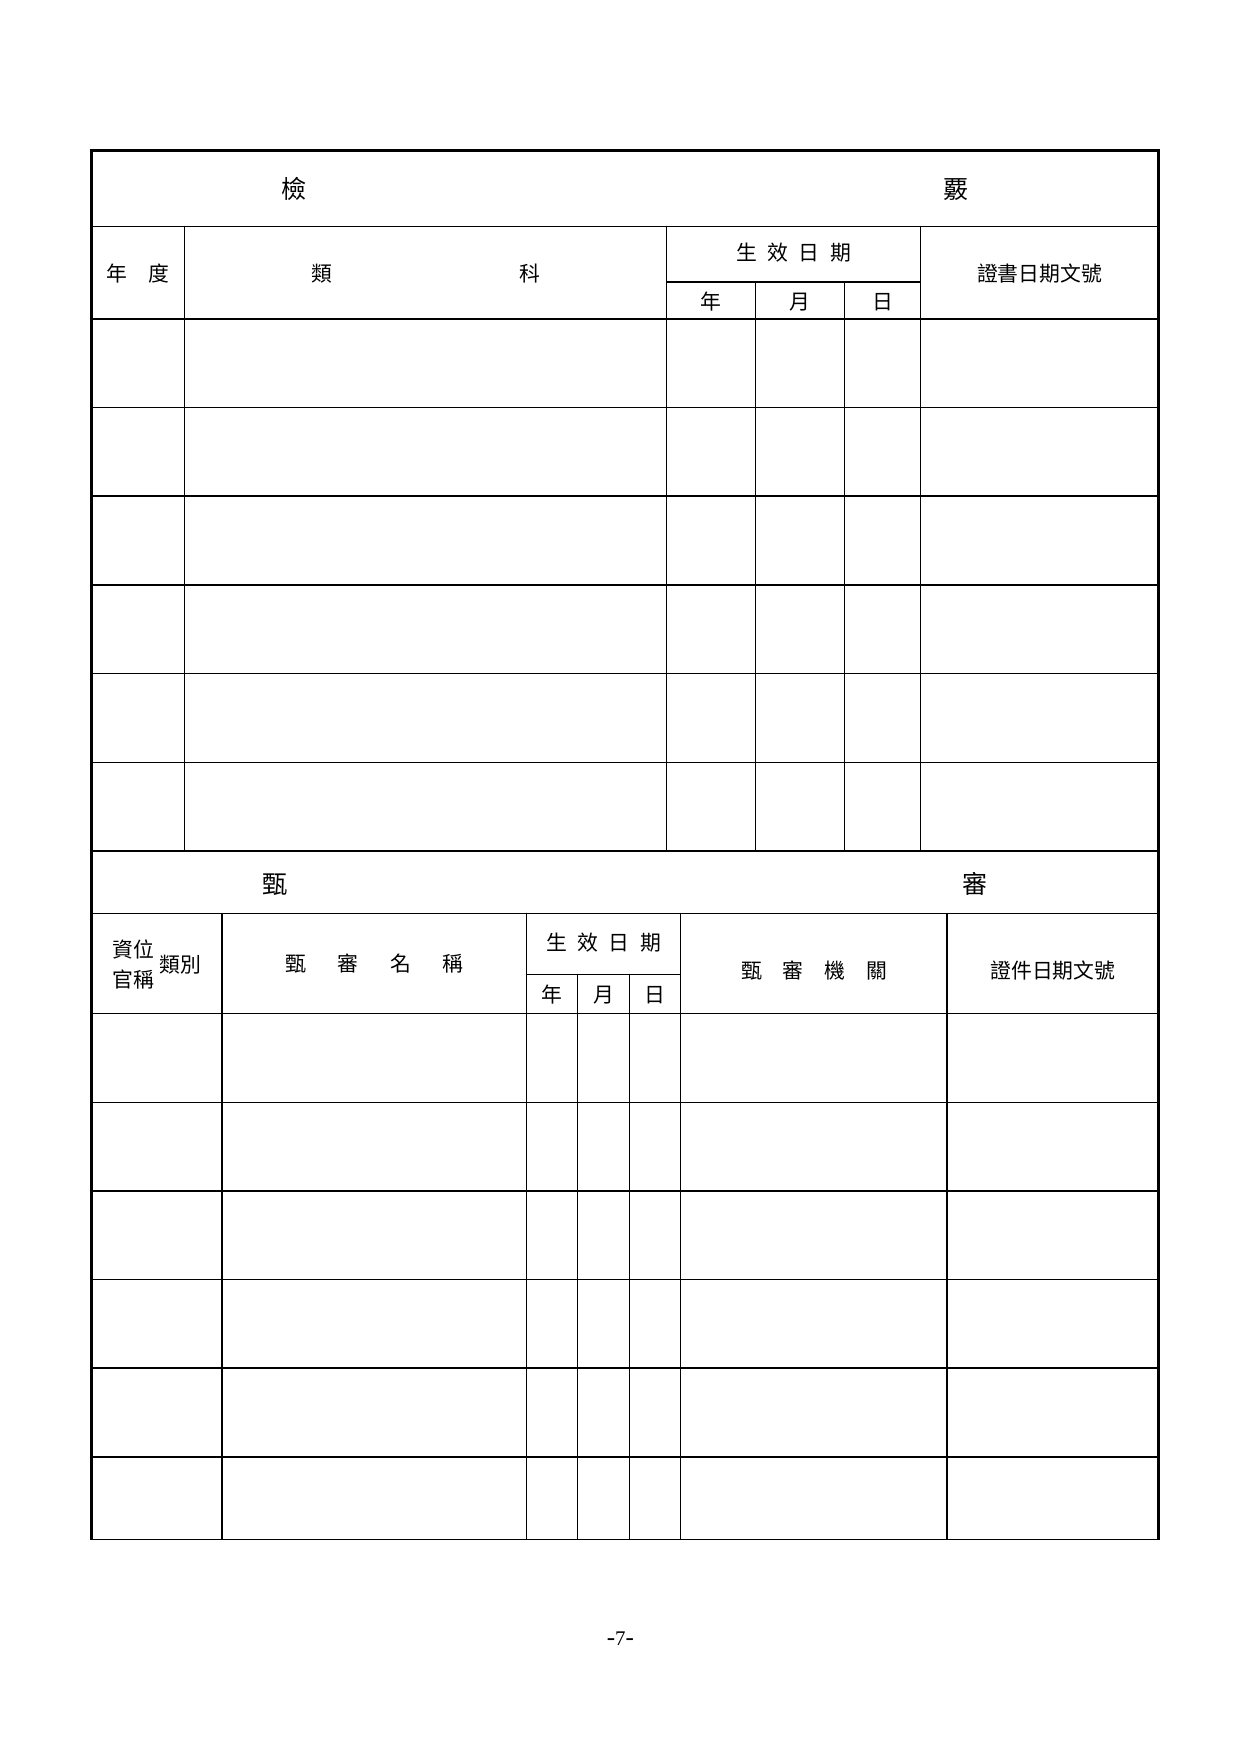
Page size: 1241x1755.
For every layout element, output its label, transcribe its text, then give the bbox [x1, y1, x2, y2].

table_cell [93, 1103, 221, 1190]
table_cell [93, 408, 184, 495]
table_cell 年 [667, 283, 755, 318]
table_cell 年 度 [93, 227, 184, 318]
table_cell [223, 1458, 526, 1539]
table_cell [527, 1369, 577, 1456]
table_cell 月 [756, 283, 844, 318]
table_cell [921, 320, 1157, 407]
table_cell [527, 1280, 577, 1367]
table_cell [681, 1280, 946, 1367]
table_cell [578, 1458, 629, 1539]
table_cell [93, 1369, 221, 1456]
table_cell [578, 1280, 629, 1367]
table_cell [223, 1014, 526, 1101]
table_cell [630, 1458, 680, 1539]
table_cell [185, 497, 666, 584]
table_cell [756, 763, 844, 850]
table_cell [667, 320, 755, 407]
table_cell [93, 320, 184, 407]
table_cell 甄 審 [93, 852, 1157, 913]
table_cell [223, 1192, 526, 1279]
table_cell [185, 674, 666, 761]
table_cell [93, 1192, 221, 1279]
table_cell [681, 1458, 946, 1539]
table_cell [921, 674, 1157, 761]
table_cell 甄 審 名 稱 [223, 914, 526, 1013]
table_cell 生 效 日 期 [527, 914, 680, 973]
table_cell [630, 1014, 680, 1101]
table_cell [921, 408, 1157, 495]
table_cell [667, 586, 755, 673]
table_cell 證書日期文號 [921, 227, 1157, 318]
table_cell [578, 1192, 629, 1279]
table_cell [185, 586, 666, 673]
table_cell [93, 586, 184, 673]
table_cell [948, 1369, 1157, 1456]
table_cell 年 [527, 975, 577, 1013]
table_cell [93, 1014, 221, 1101]
table_cell [845, 408, 920, 495]
table_cell [578, 1014, 629, 1101]
table_cell [667, 497, 755, 584]
table_cell [948, 1103, 1157, 1190]
table_cell [921, 497, 1157, 584]
table_cell [527, 1458, 577, 1539]
table_cell [948, 1280, 1157, 1367]
table_cell [845, 674, 920, 761]
table_cell [756, 320, 844, 407]
table_cell [93, 763, 184, 850]
table_cell [756, 408, 844, 495]
table_cell [667, 408, 755, 495]
table_cell [921, 763, 1157, 850]
table_cell [578, 1103, 629, 1190]
table_cell [630, 1192, 680, 1279]
table_cell [578, 1369, 629, 1456]
table_cell [845, 497, 920, 584]
table_cell [93, 674, 184, 761]
table_cell [93, 1280, 221, 1367]
table_cell [948, 1014, 1157, 1101]
table_cell [630, 1280, 680, 1367]
table_cell 日 [630, 975, 680, 1013]
table_cell [527, 1014, 577, 1101]
table_cell [948, 1458, 1157, 1539]
table_cell [185, 408, 666, 495]
table_cell [185, 763, 666, 850]
table_cell 甄 審 機 關 [681, 914, 946, 1013]
table_cell [667, 674, 755, 761]
table_cell 類別 [157, 914, 221, 1013]
table_cell [921, 586, 1157, 673]
table_cell [681, 1014, 946, 1101]
table_cell [681, 1103, 946, 1190]
table_cell [223, 1280, 526, 1367]
table_cell 類 科 [185, 227, 666, 318]
table_cell [223, 1369, 526, 1456]
table_cell [630, 1103, 680, 1190]
table_cell [756, 497, 844, 584]
table_cell [845, 763, 920, 850]
table_cell [756, 674, 844, 761]
table_cell [93, 497, 184, 584]
table_cell [93, 1458, 221, 1539]
table_cell 資位 官稱 [93, 914, 157, 1013]
table_cell [185, 320, 666, 407]
table_cell [845, 320, 920, 407]
table_cell [667, 763, 755, 850]
table_cell 證件日期文號 [948, 914, 1157, 1013]
table_cell 生 效 日 期 [667, 227, 920, 281]
table_cell [527, 1103, 577, 1190]
table_header 檢 覈 [93, 152, 1157, 226]
table_cell [630, 1369, 680, 1456]
table_cell [756, 586, 844, 673]
table_cell [845, 586, 920, 673]
table_cell [948, 1192, 1157, 1279]
table_cell [681, 1369, 946, 1456]
table_cell [681, 1192, 946, 1279]
table_cell 月 [578, 975, 629, 1013]
table_cell [223, 1103, 526, 1190]
table_cell [527, 1192, 577, 1279]
table_cell 日 [845, 283, 920, 318]
